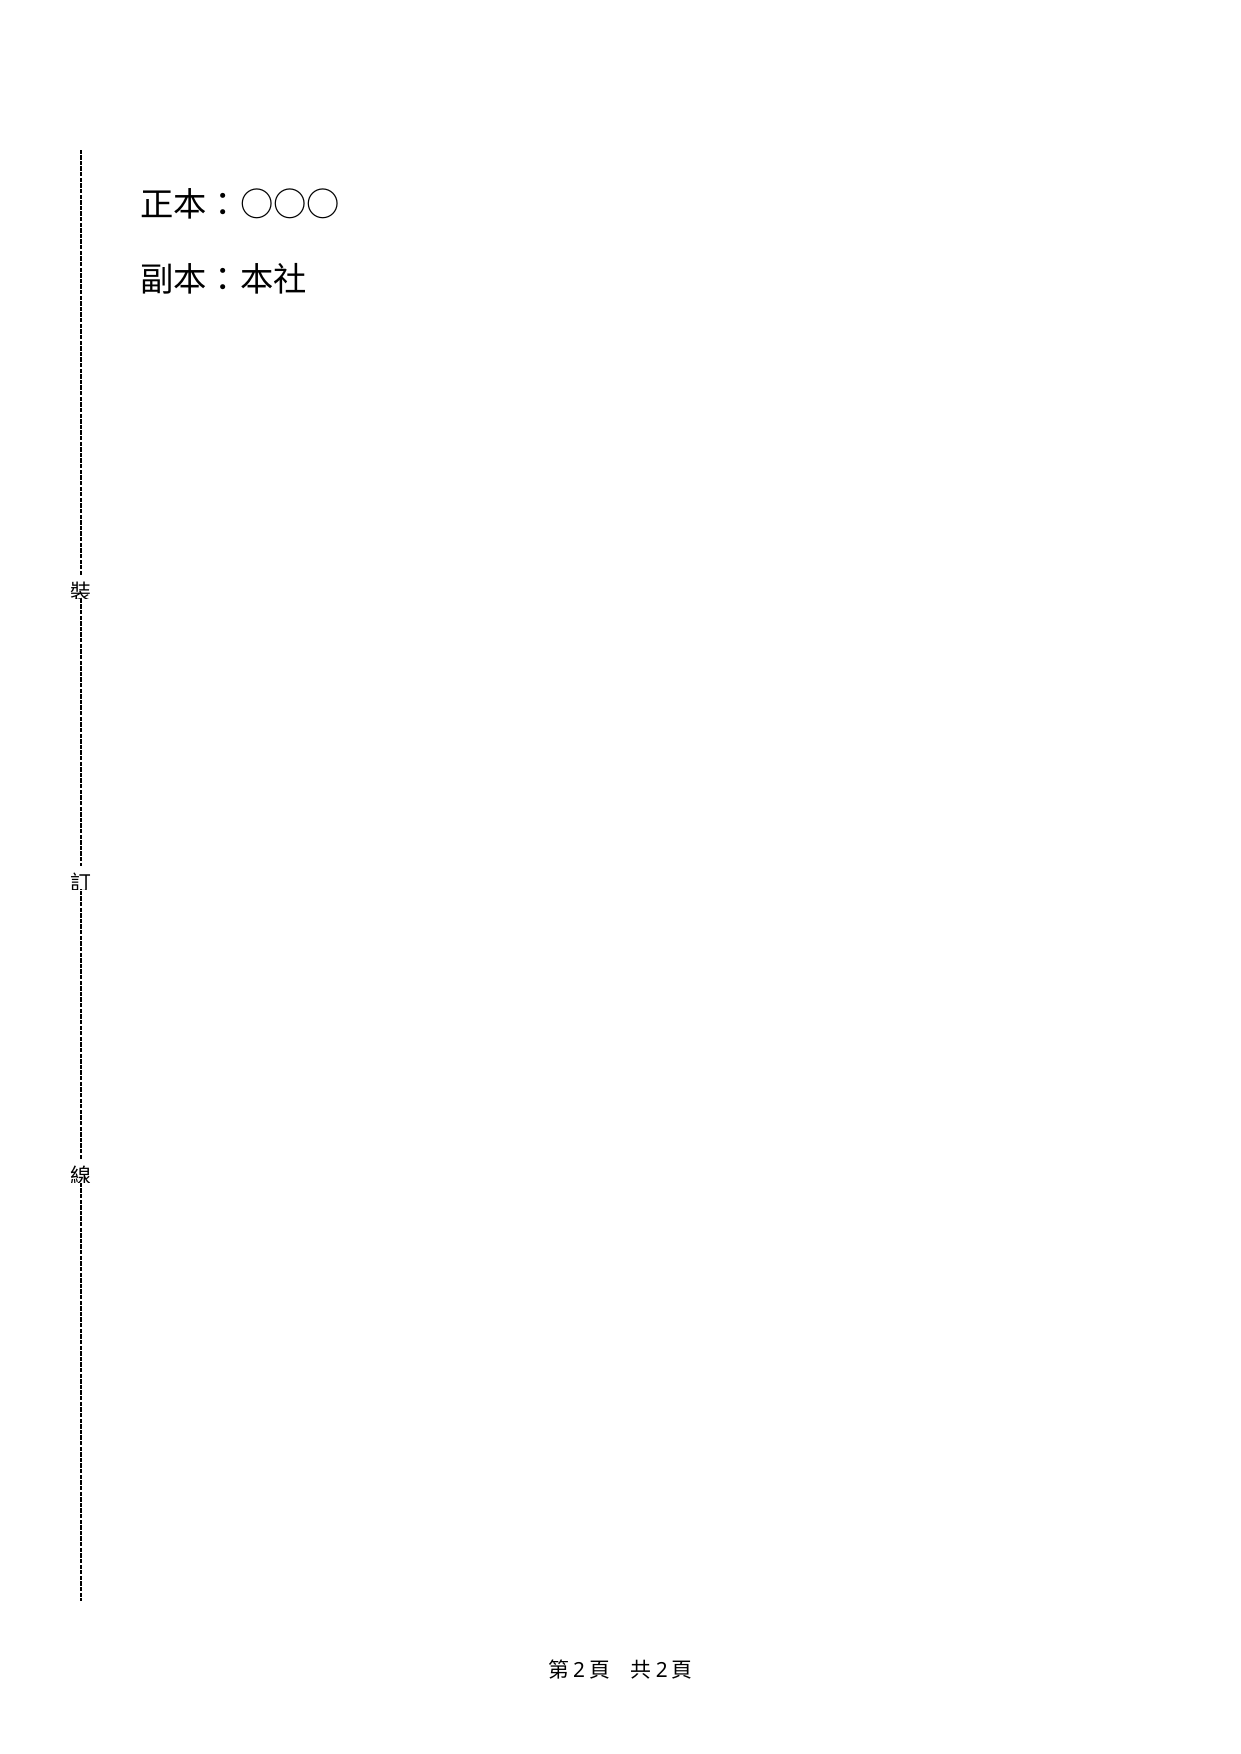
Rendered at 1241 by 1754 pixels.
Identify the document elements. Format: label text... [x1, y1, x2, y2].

text 副本：本社 [140, 239, 1100, 314]
text 正本：○○○ [140, 164, 1100, 239]
